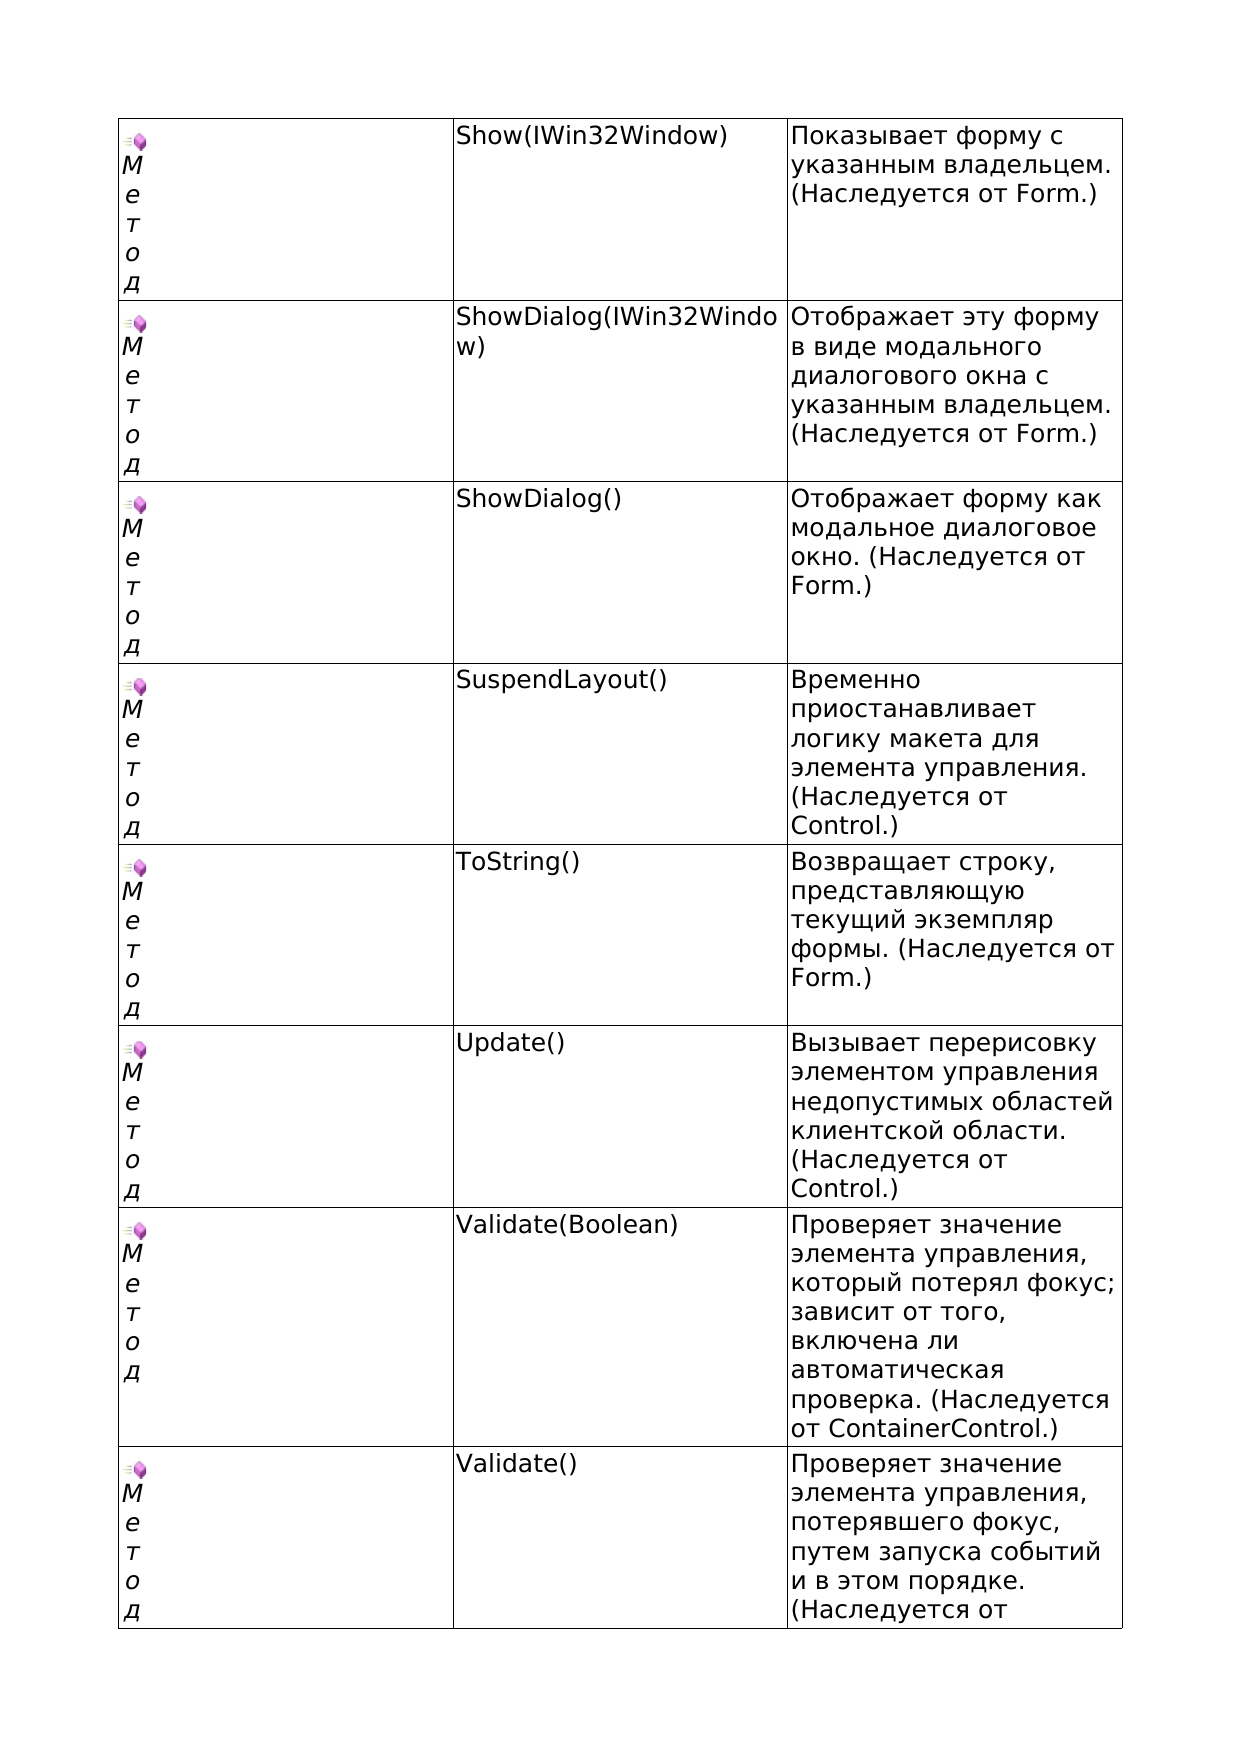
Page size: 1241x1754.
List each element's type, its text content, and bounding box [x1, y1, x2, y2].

table_cell ToString() [454, 845, 787, 1025]
picture [121, 1041, 147, 1059]
table_cell [119, 119, 453, 299]
table_cell Validate(Boolean) [454, 1208, 787, 1446]
table_cell [119, 301, 453, 481]
table_cell Возвращает строку, представляющую текущий экземпляр формы. (Наследуется от Form.) [788, 845, 1122, 1025]
table_cell Show(IWin32Window) [454, 119, 787, 299]
table_cell [119, 482, 453, 662]
table_cell SuspendLayout() [454, 664, 787, 844]
table_cell Показывает форму с указанным владельцем. (Наследуется от Form.) [788, 119, 1122, 299]
table_cell ShowDialog() [454, 482, 787, 662]
picture [121, 315, 147, 333]
table_cell Проверяет значение элемента управления, который потерял фокус; зависит от того, включена ли автоматическая проверка. (Наследуется от ContainerControl.) [788, 1208, 1122, 1446]
table_cell Update() [454, 1026, 787, 1207]
table_cell [119, 1026, 453, 1207]
picture [121, 496, 147, 514]
table_cell [119, 845, 453, 1025]
table_cell Отображает форму как модальное диалоговое окно. (Наследуется от Form.) [788, 482, 1122, 662]
table_cell [119, 1447, 453, 1628]
table_cell Validate() [454, 1447, 787, 1628]
table_cell [119, 664, 453, 844]
table_cell Временно приостанавливает логику макета для элемента управления. (Наследуется от Control.) [788, 664, 1122, 844]
table_cell [119, 1208, 453, 1446]
picture [121, 1222, 147, 1240]
table_cell Вызывает перерисовку элементом управления недопустимых областей клиентской области. (Наследуется от Control.) [788, 1026, 1122, 1207]
table_cell Отображает эту форму в виде модального диалогового окна с указанным владельцем. (Наследуется от Form.) [788, 301, 1122, 481]
picture [121, 1461, 147, 1479]
picture [121, 859, 147, 877]
picture [121, 133, 147, 151]
picture [121, 678, 147, 696]
table_cell Проверяет значение элемента управления, потерявшего фокус, путем запуска событий и в этом порядке. (Наследуется от [788, 1447, 1122, 1628]
table_cell ShowDialog(IWin32Window) [454, 301, 787, 481]
